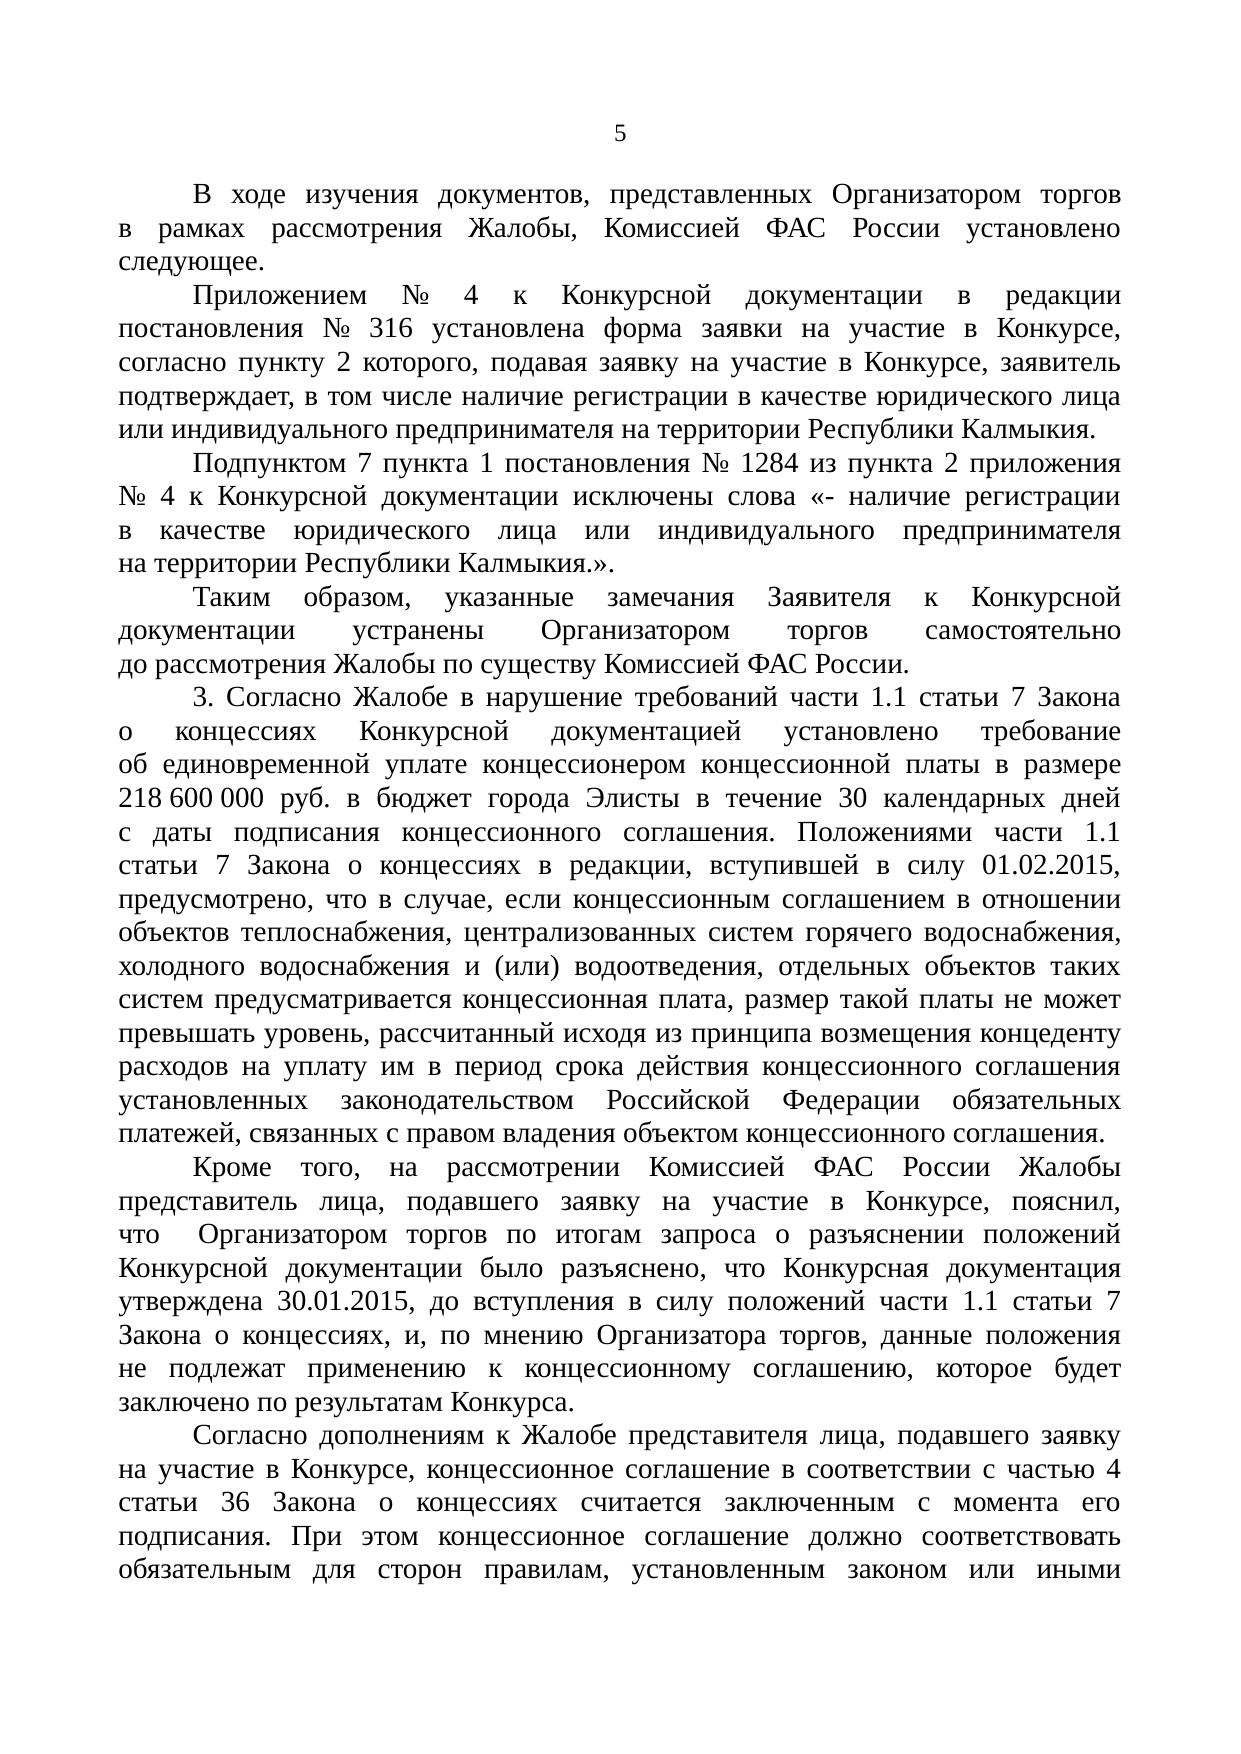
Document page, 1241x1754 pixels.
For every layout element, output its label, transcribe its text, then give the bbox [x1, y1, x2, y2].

text Кроме того, на рассмотрении Комиссией ФАС России Жалобы представитель лица, подавшего заявку на участие в Конкурсе, пояснил, что Организатором торгов по итогам запроса о разъяснении положений Конкурсной документации было разъяснено, что Конкурсная документация утверждена 30.01.2015, до вступления в силу положений части 1.1 статьи 7 Закона о концессиях, и, по мнению Организатора торгов, данные положения не подлежат применению к концессионному соглашению, которое будет заключено по результатам Конкурса. [118, 1149, 1122, 1417]
text 3. Согласно Жалобе в нарушение требований части 1.1 статьи 7 Закона о концессиях Конкурсной документацией установлено требование об единовременной уплате концессионером концессионной платы в размере 218 600 000 руб. в бюджет города Элисты в течение 30 календарных дней с даты подписания концессионного соглашения. Положениями части 1.1 статьи 7 Закона о концессиях в редакции, вступившей в силу 01.02.2015, предусмотрено, что в случае, если концессионным соглашением в отношении объектов теплоснабжения, централизованных систем горячего водоснабжения, холодного водоснабжения и (или) водоотведения, отдельных объектов таких систем предусматривается концессионная плата, размер такой платы не может превышать уровень, рассчитанный исходя из принципа возмещения концеденту расходов на уплату им в период срока действия концессионного соглашения установленных законодательством Российской Федерации обязательных платежей, связанных с правом владения объектом концессионного соглашения. [118, 679, 1122, 1149]
text Приложением № 4 к Конкурсной документации в редакции постановления № 316 установлена форма заявки на участие в Конкурсе, согласно пункту 2 которого, подавая заявку на участие в Конкурсе, заявитель подтверждает, в том числе наличие регистрации в качестве юридического лица или индивидуального предпринимателя на территории Республики Калмыкия. [118, 277, 1122, 445]
text В ходе изучения документов, представленных Организатором торгов в рамках рассмотрения Жалобы, Комиссией ФАС России установлено следующее. [118, 176, 1122, 277]
text Подпунктом 7 пункта 1 постановления № 1284 из пункта 2 приложения № 4 к Конкурсной документации исключены слова «- наличие регистрации в качестве юридического лица или индивидуального предпринимателя на территории Республики Калмыкия.». [118, 445, 1122, 579]
text Согласно дополнениям к Жалобе представителя лица, подавшего заявку на участие в Конкурсе, концессионное соглашение в соответствии с частью 4 статьи 36 Закона о концессиях считается заключенным с момента его подписания. При этом концессионное соглашение должно соответствовать обязательным для сторон правилам, установленным законом или иными [118, 1417, 1122, 1585]
text Таким образом, указанные замечания Заявителя к Конкурсной документации устранены Организатором торгов самостоятельно до рассмотрения Жалобы по существу Комиссией ФАС России. [118, 579, 1122, 679]
